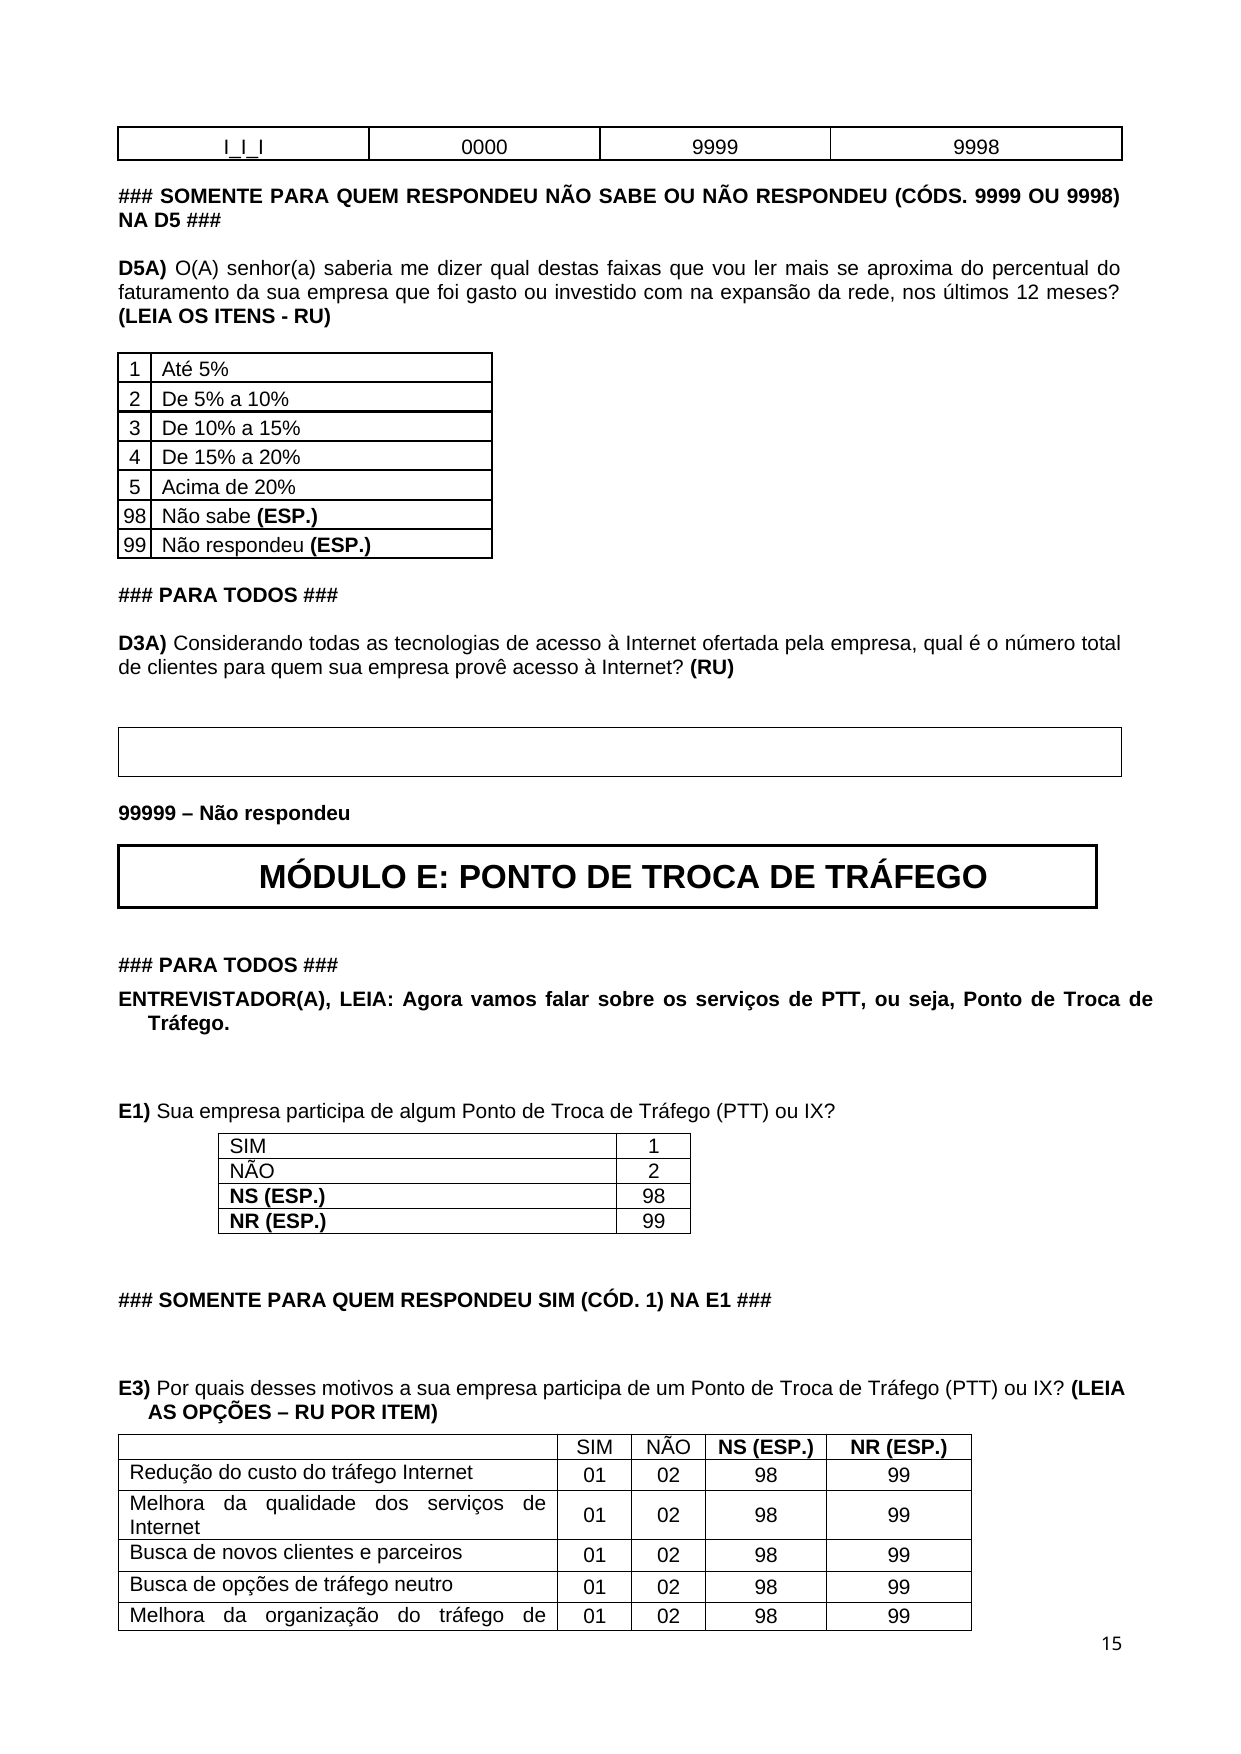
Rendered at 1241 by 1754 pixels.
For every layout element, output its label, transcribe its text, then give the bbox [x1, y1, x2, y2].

table_cell Busca de opções de tráfego neutro [119, 1572, 557, 1602]
table_cell 0000 [370, 128, 599, 159]
table_header MÓDULO E: PONTO DE TROCA DE TRÁFEGO [120, 847, 1095, 906]
text D3A) Considerando todas as tecnologias de acesso à Internet ofertada pela empresa, qual é o número total de clientes para quem sua empresa provê acesso à Internet? (RU) [118, 631, 1122, 679]
table_cell 98 [706, 1491, 826, 1539]
table_header SIM [558, 1435, 631, 1458]
text ### PARA TODOS ### [118, 953, 1122, 977]
table_cell 4 [119, 442, 150, 469]
table_cell NÃO [219, 1159, 616, 1183]
table_cell I_I_I [119, 128, 368, 159]
table_header [119, 728, 1121, 776]
table_cell 02 [632, 1540, 705, 1571]
table_cell 98 [706, 1572, 826, 1602]
table_cell 5 [119, 471, 150, 499]
table_cell Acima de 20% [152, 471, 491, 499]
table_cell 02 [632, 1491, 705, 1539]
text 99999 – Não respondeu [118, 801, 1122, 825]
text ### PARA TODOS ### [118, 583, 1122, 607]
text ### SOMENTE PARA QUEM RESPONDEU SIM (CÓD. 1) NA E1 ### [118, 1288, 1154, 1312]
table_cell Melhora da qualidade dos serviços de Internet [119, 1491, 557, 1539]
table_cell De 15% a 20% [152, 442, 491, 469]
table_cell 9999 [601, 128, 830, 159]
table_cell 98 [706, 1460, 826, 1490]
table_cell NR (ESP.) [219, 1209, 616, 1233]
table_cell De 5% a 10% [152, 383, 491, 410]
table_cell 2 [617, 1159, 690, 1183]
table_cell Não respondeu (ESP.) [152, 530, 491, 557]
table_cell 01 [558, 1572, 631, 1602]
table_cell 2 [119, 383, 150, 410]
table_header Até 5% [152, 354, 491, 381]
table_cell 99 [827, 1491, 971, 1539]
table_cell Busca de novos clientes e parceiros [119, 1540, 557, 1571]
table_cell 99 [827, 1540, 971, 1571]
table_header NÃO [632, 1435, 705, 1458]
table_cell 01 [558, 1603, 631, 1629]
table_header SIM [219, 1134, 616, 1158]
table_header NS (ESP.) [706, 1435, 826, 1458]
table_cell 98 [706, 1540, 826, 1571]
table_cell Não sabe (ESP.) [152, 501, 491, 528]
text E3) Por quais desses motivos a sua empresa participa de um Ponto de Troca de Tráfego (PTT) ou IX? (LEIA AS OPÇÕES – RU POR ITEM) [118, 1376, 1154, 1423]
table_cell 02 [632, 1572, 705, 1602]
table_cell 02 [632, 1603, 705, 1629]
table_cell 98 [119, 501, 150, 528]
table_cell 01 [558, 1540, 631, 1571]
text ENTREVISTADOR(A), LEIA: Agora vamos falar sobre os serviços de PTT, ou seja, Ponto de Troca de Tráfego. [118, 987, 1154, 1035]
table_header 1 [617, 1134, 690, 1158]
text E1) Sua empresa participa de algum Ponto de Troca de Tráfego (PTT) ou IX? [118, 1099, 1154, 1123]
table_header NR (ESP.) [827, 1435, 971, 1458]
table_cell De 10% a 15% [152, 413, 491, 439]
table_cell 01 [558, 1491, 631, 1539]
table_cell 99 [119, 530, 150, 557]
table_cell 99 [827, 1572, 971, 1602]
table_cell 9998 [831, 128, 1121, 159]
table_cell 99 [617, 1209, 690, 1233]
table_cell Melhora da organização do tráfego de [119, 1603, 557, 1629]
table_header [119, 1435, 557, 1458]
text ### SOMENTE PARA QUEM RESPONDEU NÃO SABE OU NÃO RESPONDEU (CÓDS. 9999 OU 9998) NA D5 ### [118, 184, 1122, 232]
table_cell 98 [706, 1603, 826, 1629]
table_cell 3 [119, 413, 150, 439]
text D5A) O(A) senhor(a) saberia me dizer qual destas faixas que vou ler mais se aproxima do percentual do faturamento da sua empresa que foi gasto ou investido com na expansão da rede, nos últimos 12 meses? (LEIA OS ITENS - RU) [118, 256, 1122, 328]
table_cell 02 [632, 1460, 705, 1490]
table_header 1 [119, 354, 150, 381]
table_cell 99 [827, 1603, 971, 1629]
table_cell NS (ESP.) [219, 1184, 616, 1208]
table_cell 98 [617, 1184, 690, 1208]
table_cell Redução do custo do tráfego Internet [119, 1460, 557, 1490]
table_cell 01 [558, 1460, 631, 1490]
table_cell 99 [827, 1460, 971, 1490]
